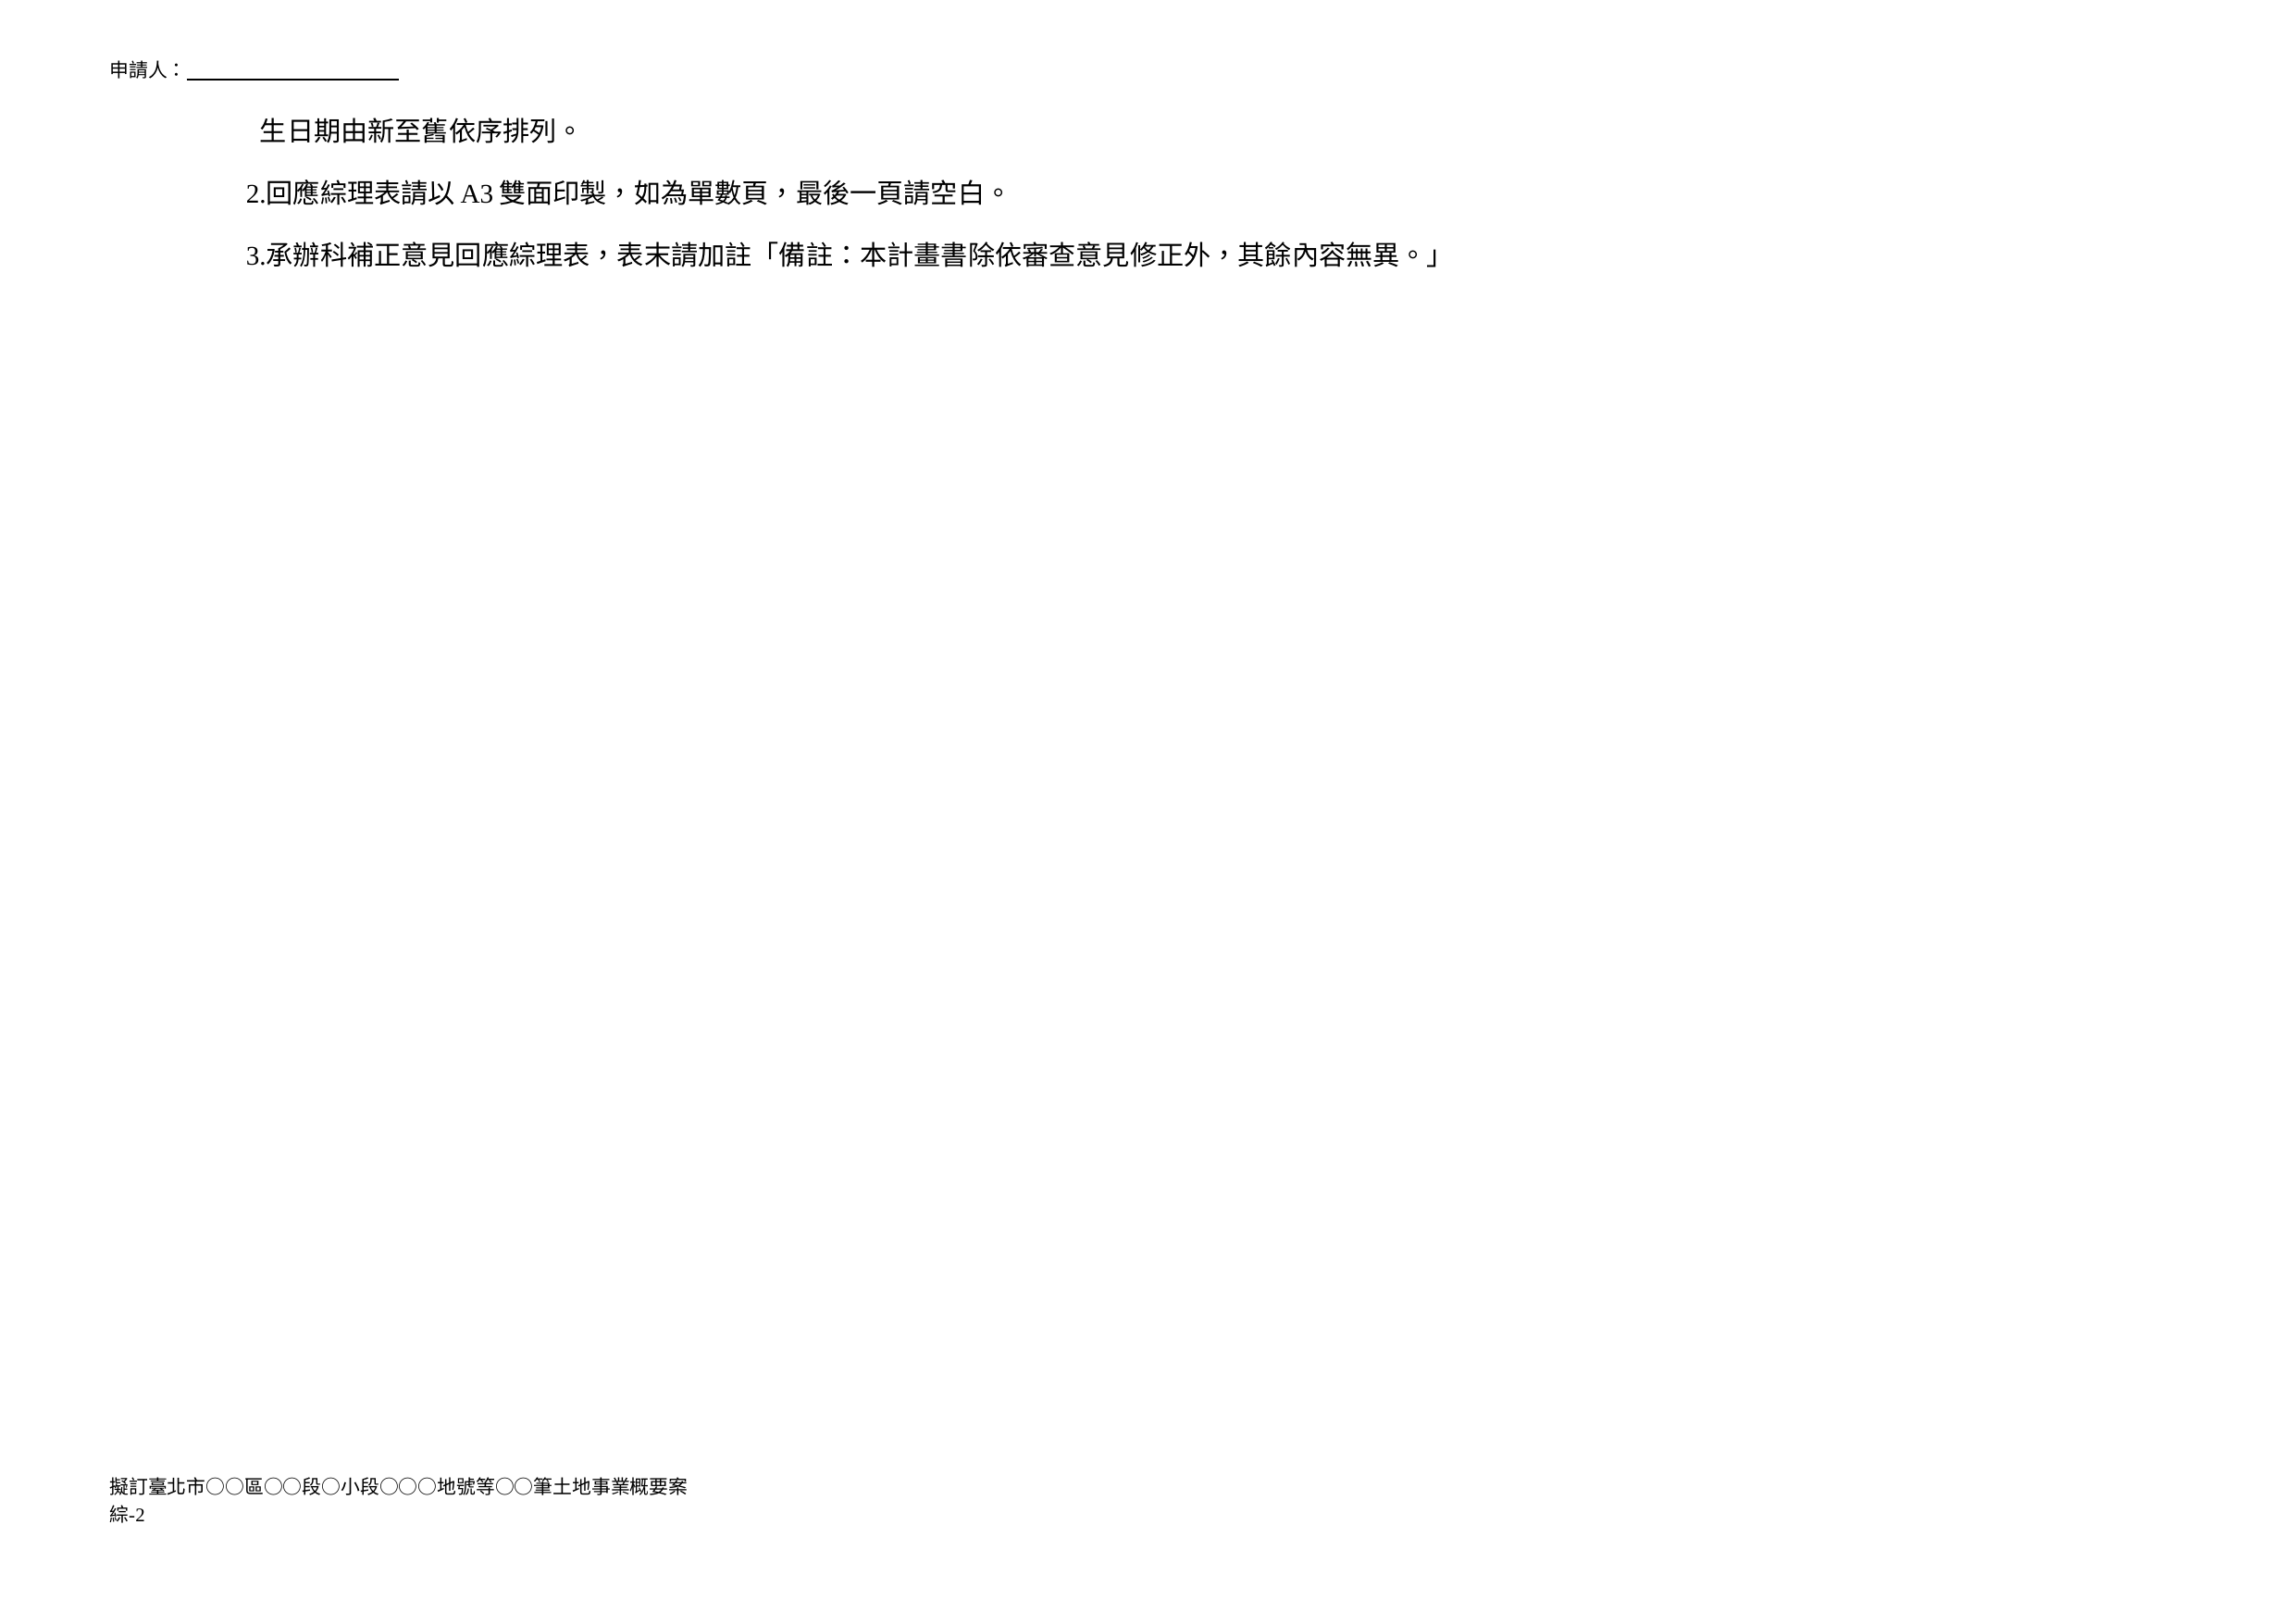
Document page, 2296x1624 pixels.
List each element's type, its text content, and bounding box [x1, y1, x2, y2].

text 2.回應綜理表請以A3雙面印製，如為單數頁，最後一頁請空白。 [246, 171, 2186, 211]
text 3.承辦科補正意見回應綜理表，表末請加註「備註：本計畫書除依審查意見修正外，其餘內容無異。」 [246, 234, 2186, 273]
text 生日期由新至舊依序排列。 [109, 109, 2186, 148]
